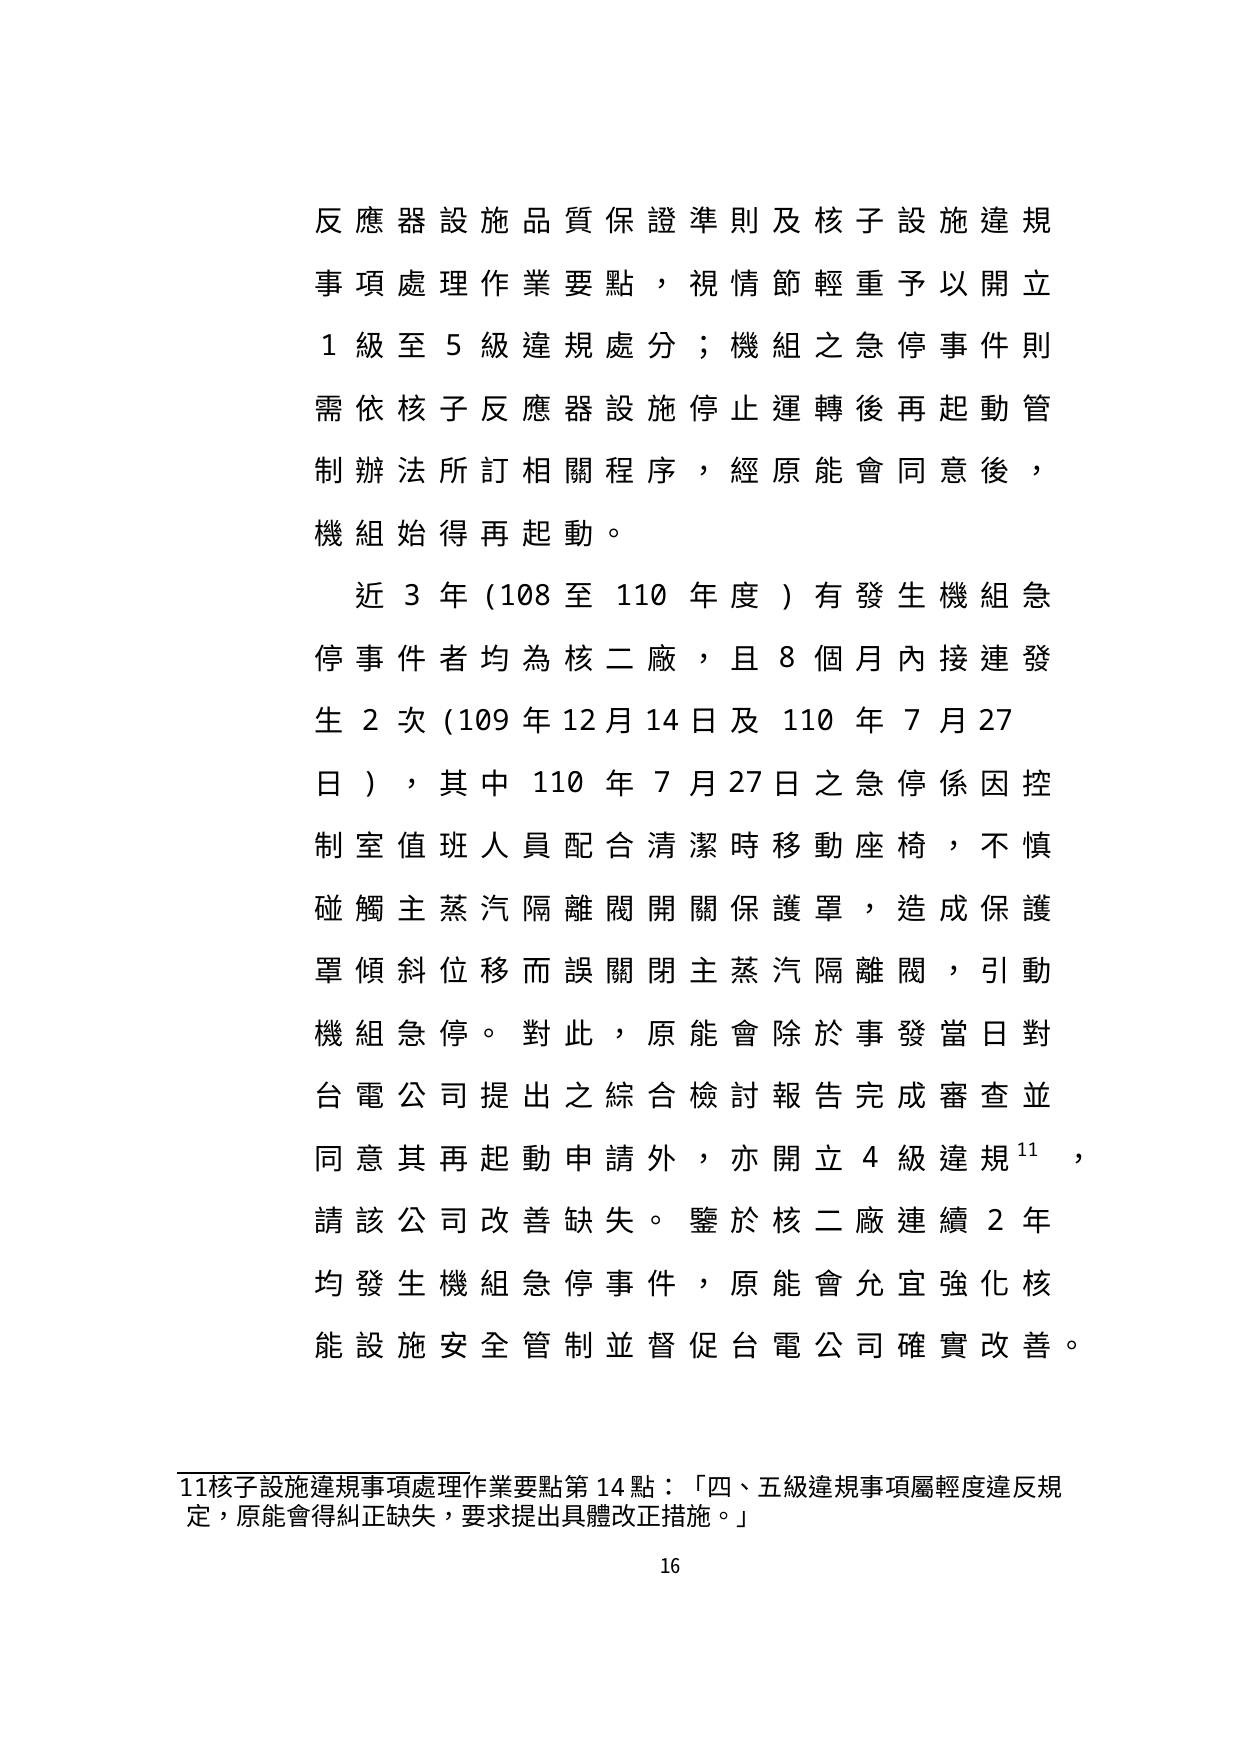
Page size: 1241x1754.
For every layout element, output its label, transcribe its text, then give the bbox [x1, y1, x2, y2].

text 核子設施違規事項處理作業要點第14點：「四、五級違規事項屬輕度違反規定，原能會得糾正缺失，要求提出具體改正措施。」 [178, 1473, 1063, 1532]
text 近3年(108至110年度)有發生機組急停事件者均為核二廠，且8個月內接連發生2次(109年12月14日及110年7月27日)，其中110年7月27日之急停係因控制室值班人員配合清潔時移動座椅，不慎碰觸主蒸汽隔離閥開關保護罩，造成保護罩傾斜位移而誤關閉主蒸汽隔離閥，引動機組急停。對此，原能會除於事發當日對台電公司提出之綜合檢討報告完成審查並同意其再起動申請外，亦開立4級違規，請該公司改善缺失。鑒於核二廠連續2年均發生機組急停事件，原能會允宜強化核能設施安全管制並督促台電公司確實改善。 [271, 552, 1058, 1365]
text 反應器設施品質保證準則及核子設施違規事項處理作業要點，視情節輕重予以開立1級至5級違規處分；機組之急停事件則需依核子反應器設施停止運轉後再起動管制辦法所訂相關程序，經原能會同意後，機組始得再起動。 [271, 177, 1058, 552]
